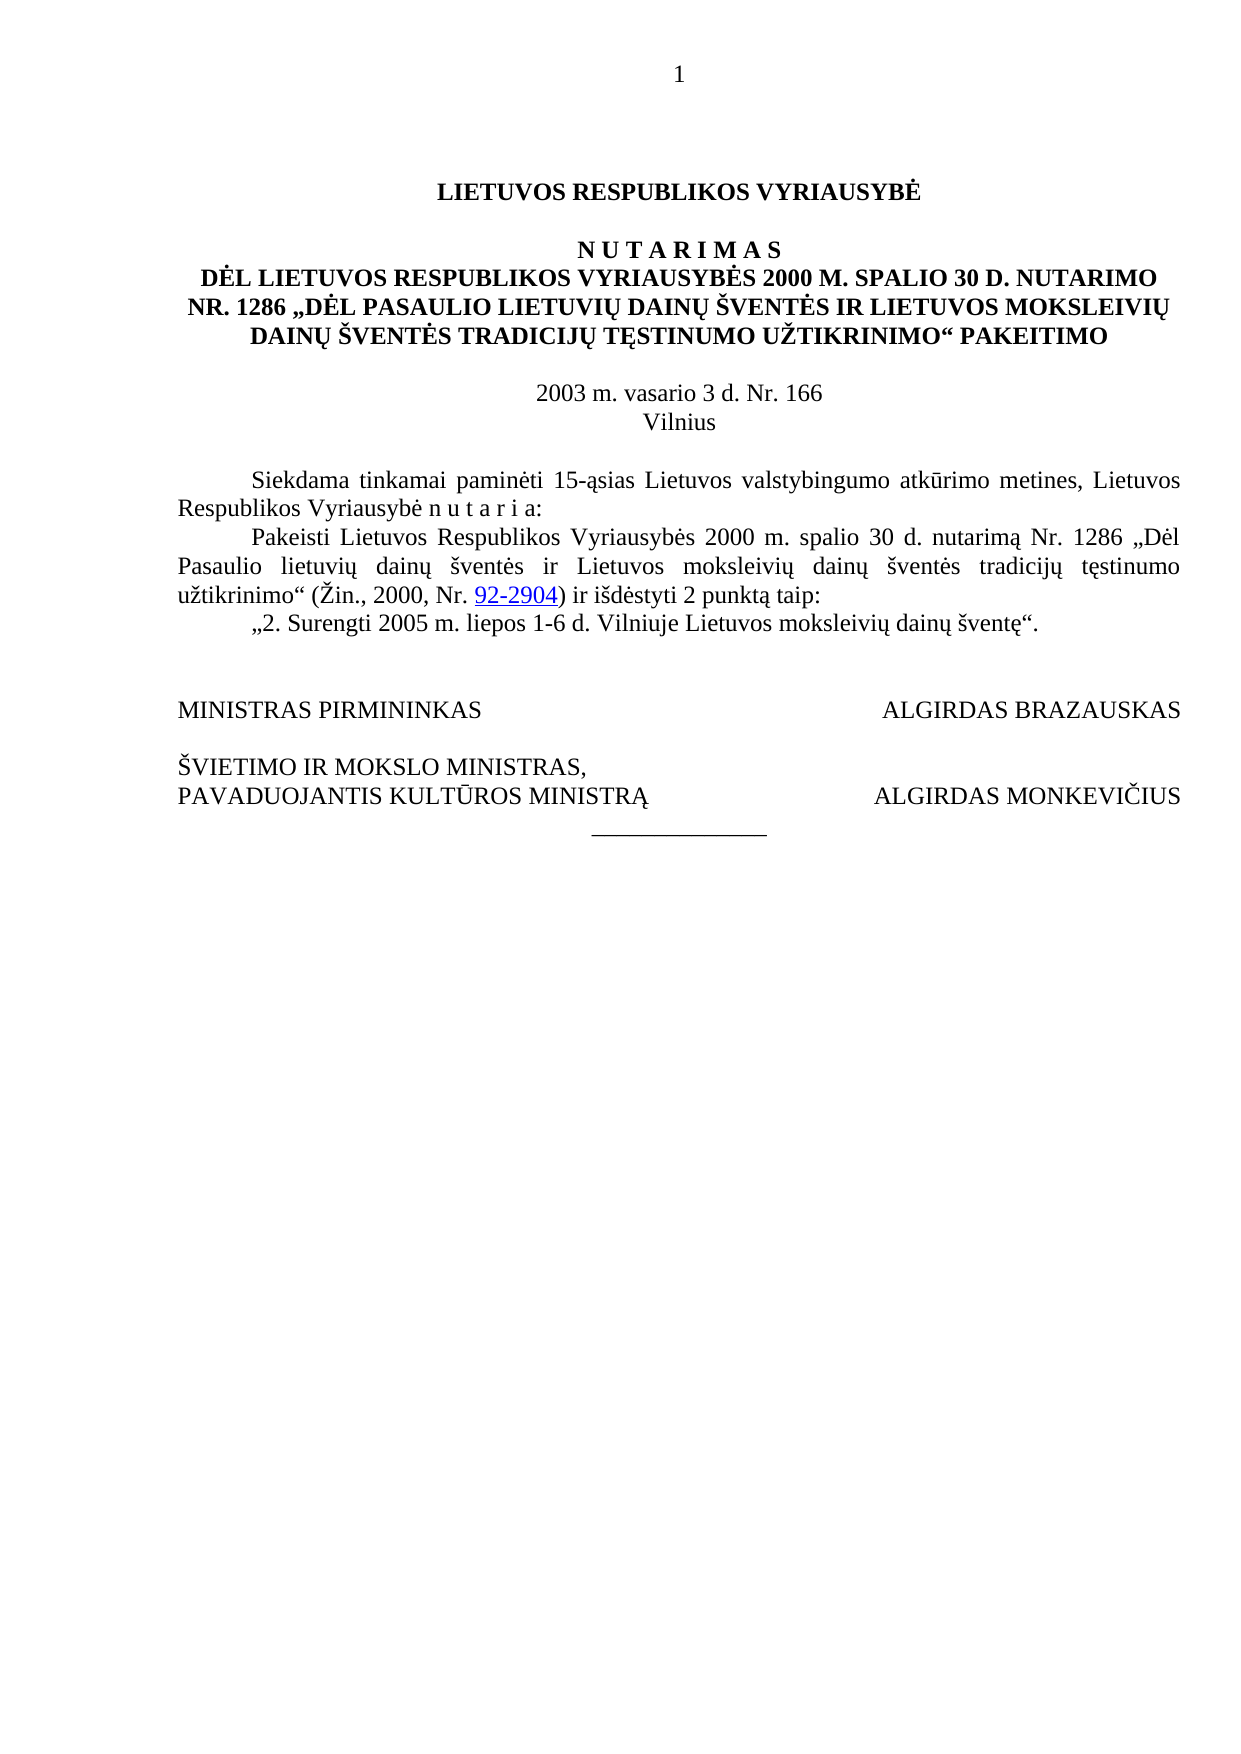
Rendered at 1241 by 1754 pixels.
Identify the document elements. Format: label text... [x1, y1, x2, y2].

text LIETUVOS RESPUBLIKOS VYRIAUSYBĖ [177, 177, 1181, 206]
text MINISTRAS PIRMININKAS ALGIRDAS BRAZAUSKAS [177, 695, 1181, 723]
text 2003 m. vasario 3 d. Nr. 166 [177, 378, 1181, 407]
text ŠVIETIMO IR MOKSLO MINISTRAS, [177, 752, 1181, 781]
text Vilnius [177, 407, 1181, 436]
text ______________ [177, 810, 1181, 838]
text PAVADUOJANTIS KULTŪROS MINISTRĄ ALGIRDAS MONKEVIČIUS [177, 781, 1181, 810]
text Siekdama tinkamai paminėti 15-ąsias Lietuvos valstybingumo atkūrimo metines, Lietuvos Respublikos Vyriausybė nutaria: [177, 465, 1181, 522]
text N U T A R I M A S [177, 235, 1181, 263]
text DĖL LIETUVOS RESPUBLIKOS VYRIAUSYBĖS 2000 M. SPALIO 30 D. NUTARIMO NR. 1286 „DĖL PASAULIO LIETUVIŲ DAINŲ ŠVENTĖS IR LIETUVOS MOKSLEIVIŲ DAINŲ ŠVENTĖS TRADICIJŲ TĘSTINUMO UŽTIKRINIMO“ PAKEITIMO [177, 263, 1181, 350]
text „2. Surengti 2005 m. liepos 1-6 d. Vilniuje Lietuvos moksleivių dainų šventę“. [177, 608, 1181, 637]
text Pakeisti Lietuvos Respublikos Vyriausybės 2000 m. spalio 30 d. nutarimą Nr. 1286 „Dėl Pasaulio lietuvių dainų šventės ir Lietuvos moksleivių dainų šventės tradicijų tęstinumo užtikrinimo“ (Žin., 2000, Nr. 92-2904) ir išdėstyti 2 punktą taip: [177, 522, 1181, 608]
